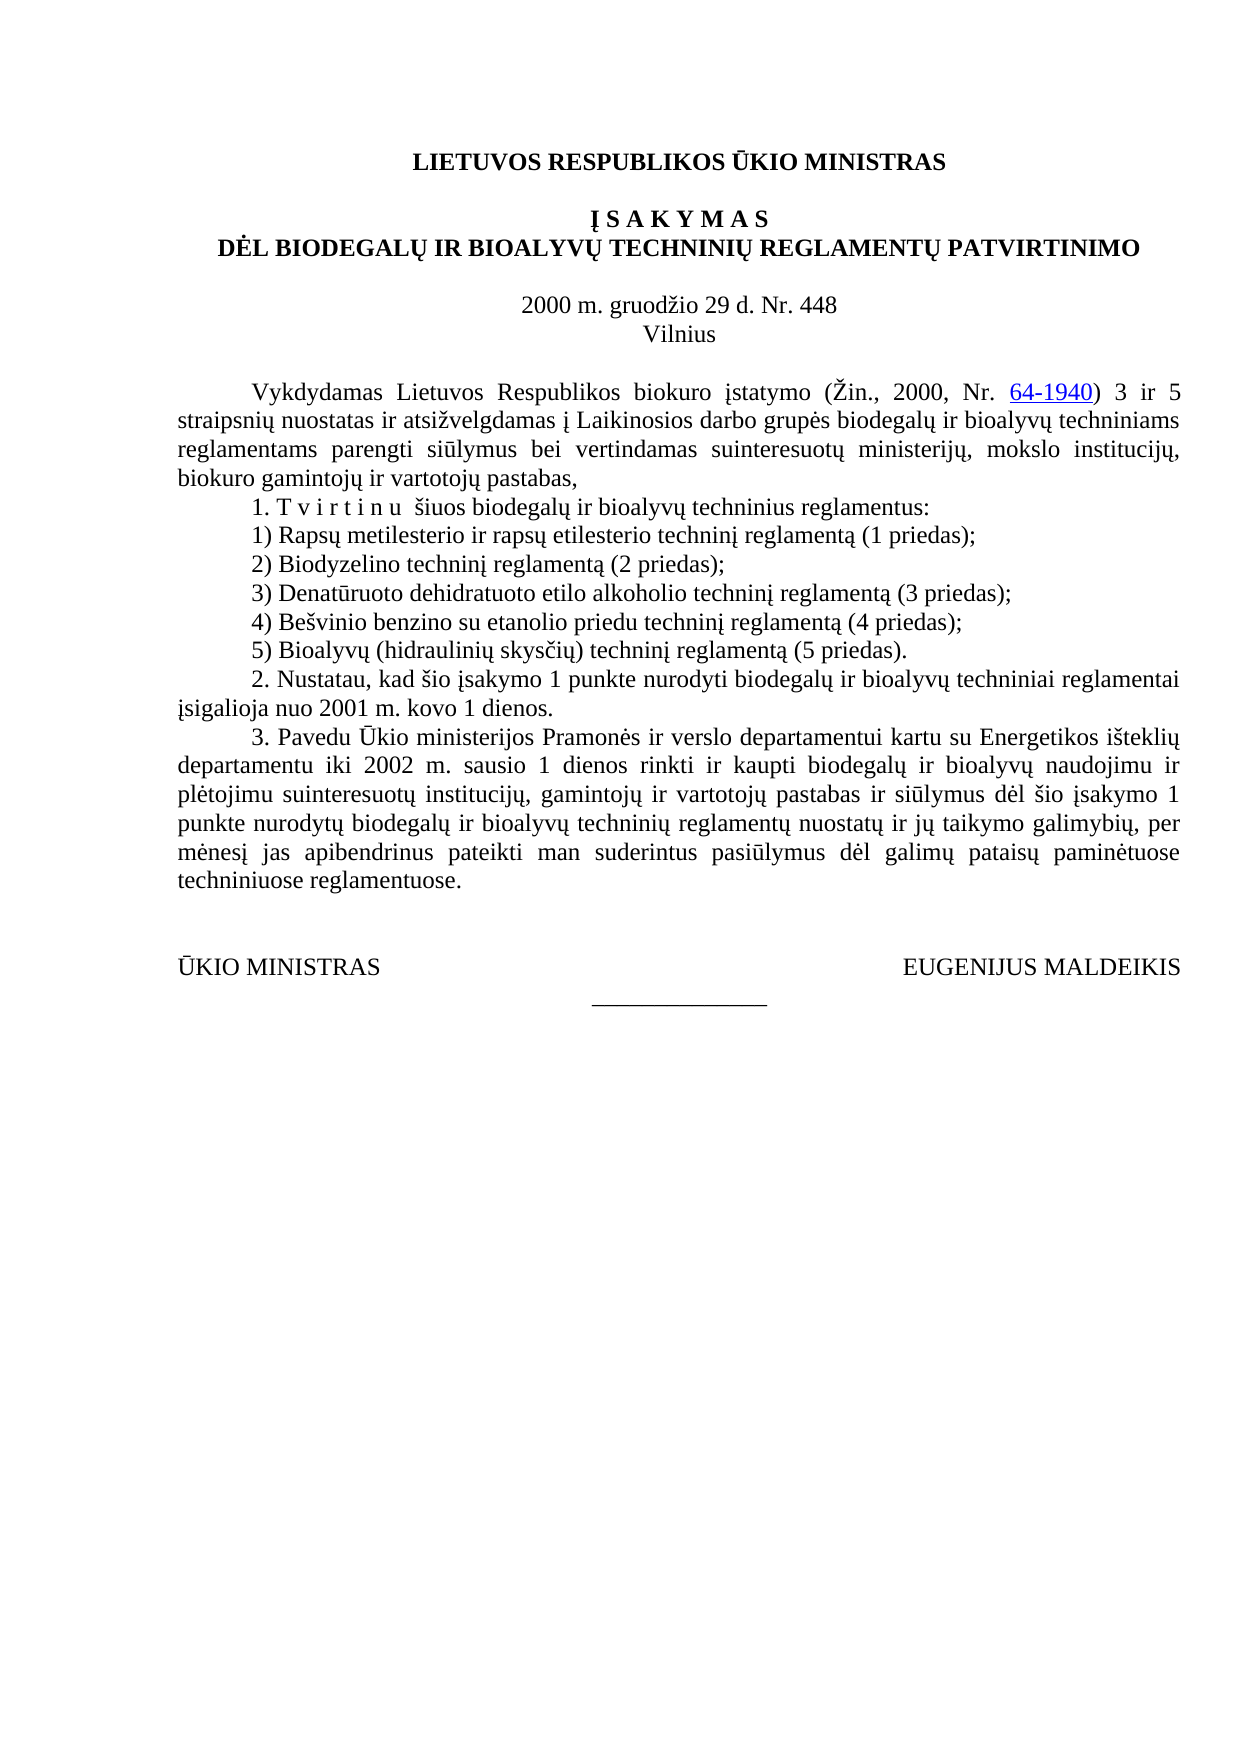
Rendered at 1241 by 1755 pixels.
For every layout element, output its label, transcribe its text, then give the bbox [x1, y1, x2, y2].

text 1) Rapsų metilesterio ir rapsų etilesterio techninį reglamentą (1 priedas); [177, 521, 1181, 549]
text 4) Bešvinio benzino su etanolio priedu techninį reglamentą (4 priedas); [177, 607, 1181, 636]
text Vilnius [177, 319, 1181, 348]
text 3) Denatūruoto dehidratuoto etilo alkoholio techninį reglamentą (3 priedas); [177, 578, 1181, 607]
text Į S A K Y M A S [177, 204, 1181, 233]
text DĖL BIODEGALŲ IR BIOALYVŲ TECHNINIŲ REGLAMENTŲ PATVIRTINIMO [177, 233, 1181, 262]
text 2. Nustatau, kad šio įsakymo 1 punkte nurodyti biodegalų ir bioalyvų techniniai reglamentai įsigalioja nuo 2001 m. kovo 1 dienos. [177, 664, 1181, 722]
text Ūkio Ministras Eugenijus Maldeikis [177, 952, 1181, 981]
text LIETUVOS RESPUBLIKOS ŪKIO MINISTRAS [177, 147, 1181, 176]
text 2000 m. gruodžio 29 d. Nr. 448 [177, 291, 1181, 319]
text 3. Pavedu Ūkio ministerijos Pramonės ir verslo departamentui kartu su Energetikos išteklių departamentu iki 2002 m. sausio 1 dienos rinkti ir kaupti biodegalų ir bioalyvų naudojimu ir plėtojimu suinteresuotų institucijų, gamintojų ir vartotojų pastabas ir siūlymus dėl šio įsakymo 1 punkte nurodytų biodegalų ir bioalyvų techninių reglamentų nuostatų ir jų taikymo galimybių, per mėnesį jas apibendrinus pateikti man suderintus pasiūlymus dėl galimų pataisų paminėtuose techniniuose reglamentuose. [177, 722, 1181, 894]
text Vykdydamas Lietuvos Respublikos biokuro įstatymo (Žin., 2000, Nr. 64-1940) 3 ir 5 straipsnių nuostatas ir atsižvelgdamas į Laikinosios darbo grupės biodegalų ir bioalyvų techniniams reglamentams parengti siūlymus bei vertindamas suinteresuotų ministerijų, mokslo institucijų, biokuro gamintojų ir vartotojų pastabas, [177, 377, 1181, 492]
text 5) Bioalyvų (hidraulinių skysčių) techninį reglamentą (5 priedas). [177, 636, 1181, 664]
text ______________ [177, 981, 1181, 1009]
text 1. Tvirtinu šiuos biodegalų ir bioalyvų techninius reglamentus: [177, 492, 1181, 521]
text 2) Biodyzelino techninį reglamentą (2 priedas); [177, 549, 1181, 578]
